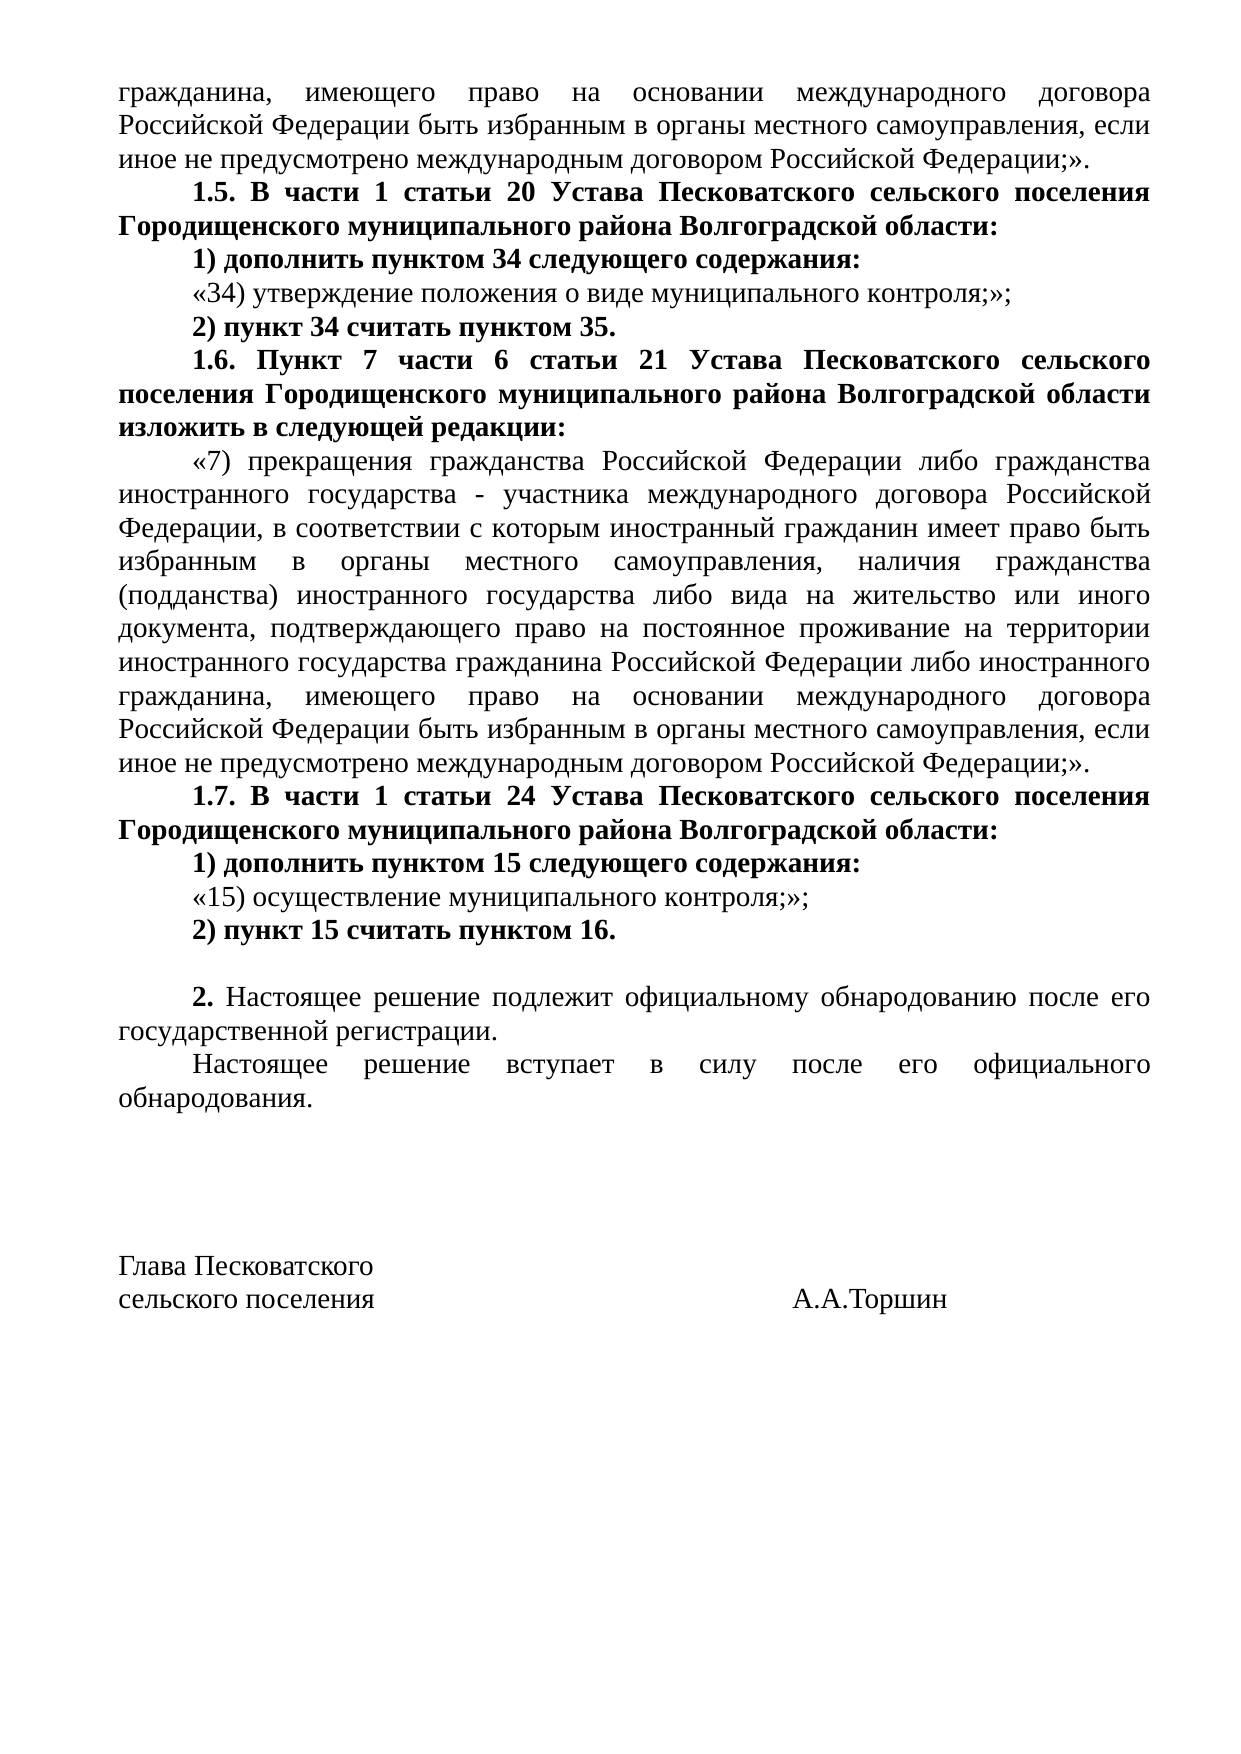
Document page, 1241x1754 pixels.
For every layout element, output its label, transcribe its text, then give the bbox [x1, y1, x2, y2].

text 2) пункт 15 считать пунктом 16. [118, 912, 1152, 946]
text гражданина, имеющего право на основании международного договора Российской Федерации быть избранным в органы местного самоуправления, если иное не предусмотрено международным договором Российской Федерации;». [118, 74, 1152, 174]
text 1.7. В части 1 статьи 24 Устава Песковатского сельского поселения Городищенского муниципального района Волгоградской области: [118, 778, 1152, 845]
text «7) прекращения гражданства Российской Федерации либо гражданства иностранного государства - участника международного договора Российской Федерации, в соответствии с которым иностранный гражданин имеет право быть избранным в органы местного самоуправления, наличия гражданства (подданства) иностранного государства либо вида на жительство или иного документа, подтверждающего право на постоянное проживание на территории иностранного государства гражданина Российской Федерации либо иностранного гражданина, имеющего право на основании международного договора Российской Федерации быть избранным в органы местного самоуправления, если иное не предусмотрено международным договором Российской Федерации;». [118, 443, 1152, 778]
text 1.6. Пункт 7 части 6 статьи 21 Устава Песковатского сельского поселения Городищенского муниципального района Волгоградской области изложить в следующей редакции: [118, 342, 1152, 443]
text Настоящее решение вступает в силу после его официального обнародования. [118, 1047, 1152, 1114]
text 1.5. В части 1 статьи 20 Устава Песковатского сельского поселения Городищенского муниципального района Волгоградской области: [118, 174, 1152, 242]
text 2) пункт 34 считать пунктом 35. [118, 309, 1152, 342]
text «15) осуществление муниципального контроля;»; [118, 879, 1152, 912]
text «34) утверждение положения о виде муниципального контроля;»; [118, 275, 1152, 309]
text сельского поселения А.А.Торшин [118, 1281, 1152, 1315]
text Глава Песковатского [118, 1248, 1152, 1281]
text 1) дополнить пунктом 15 следующего содержания: [118, 845, 1152, 879]
text 1) дополнить пунктом 34 следующего содержания: [118, 242, 1152, 275]
text 2. Настоящее решение подлежит официальному обнародованию после его государственной регистрации. [118, 979, 1152, 1047]
